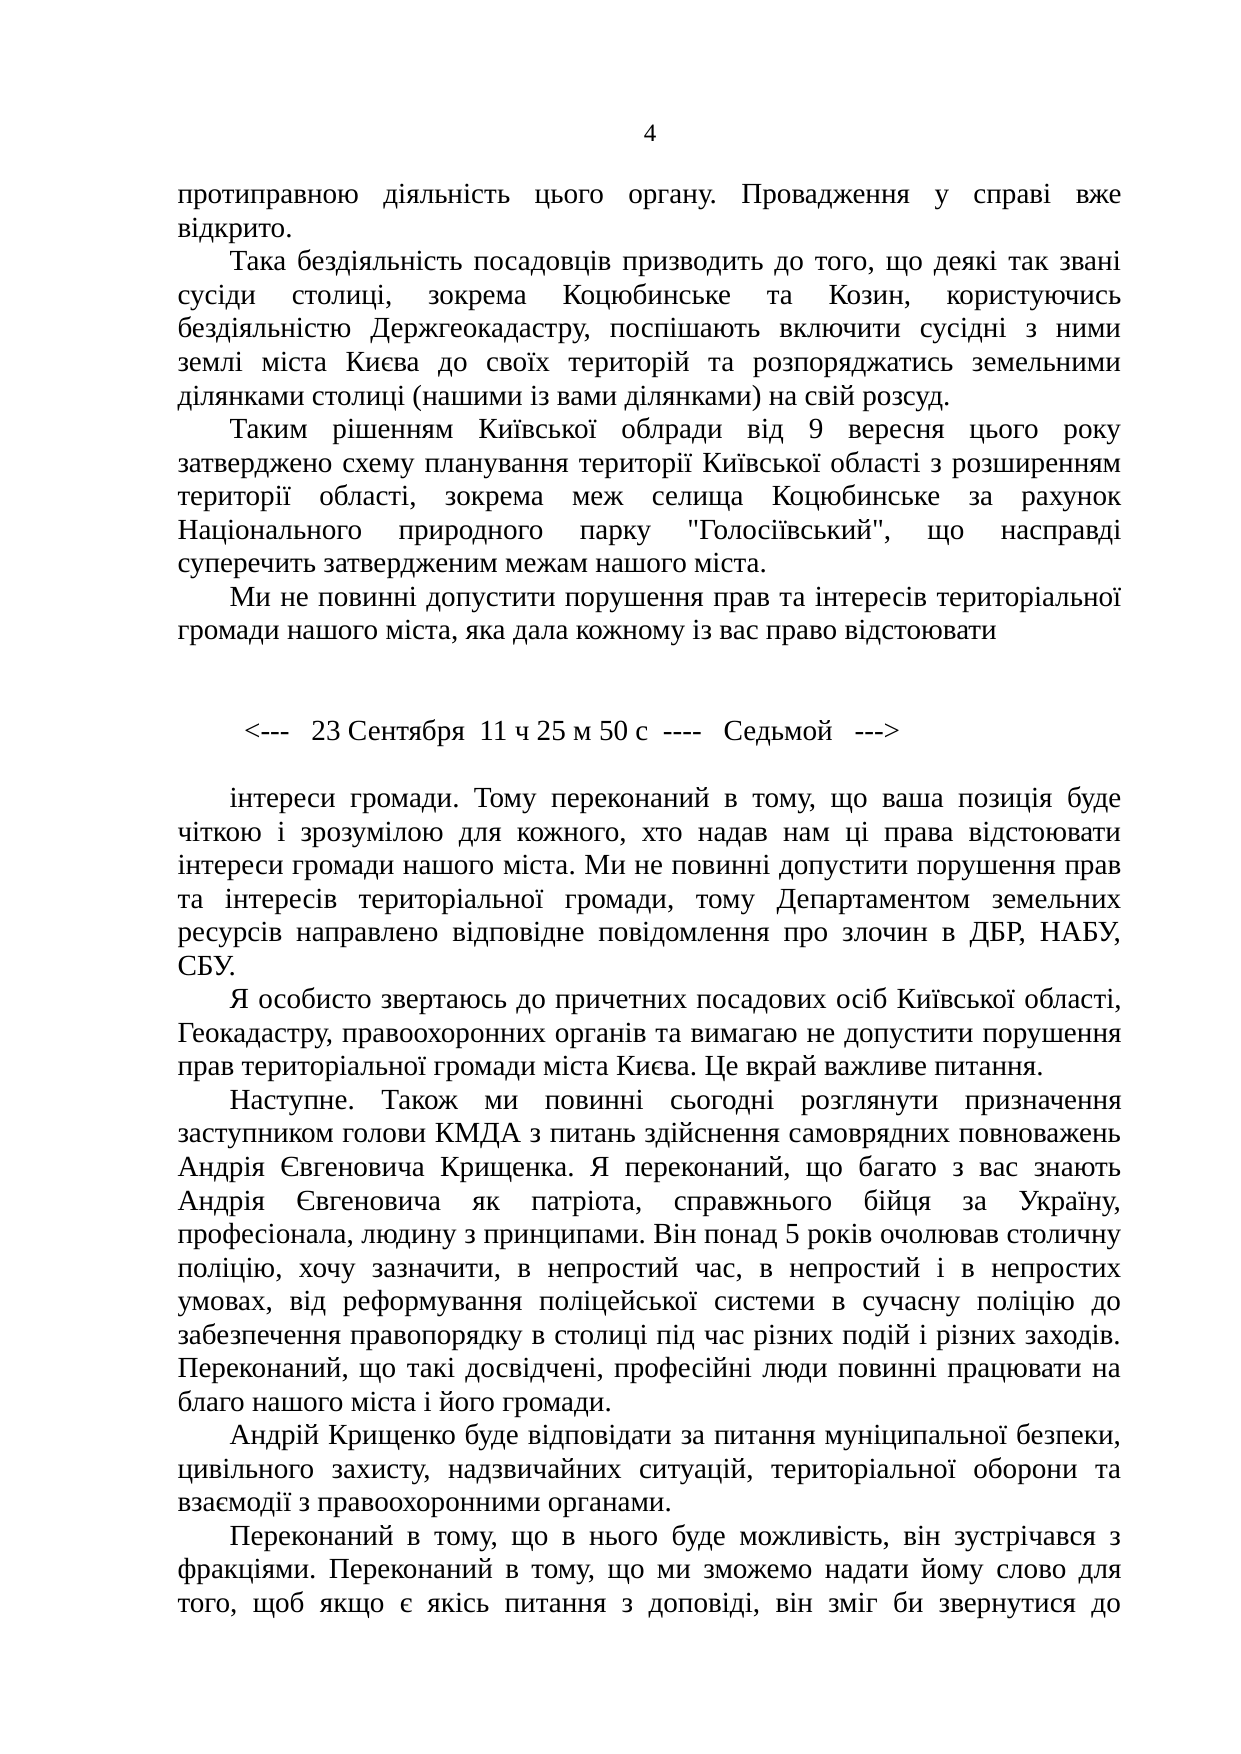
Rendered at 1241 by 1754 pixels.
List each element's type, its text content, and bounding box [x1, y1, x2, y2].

text Ми не повинні допустити порушення прав та інтересів територіальної громади нашого міста, яка дала кожному із вас право відстоювати [177, 579, 1122, 646]
text Андрій Крищенко буде відповідати за питання муніципальної безпеки, цивільного захисту, надзвичайних ситуацій, територіальної оборони та взаємодії з правоохоронними органами. [177, 1417, 1122, 1518]
text Я особисто звертаюсь до причетних посадових осіб Київської області, Геокадастру, правоохоронних органів та вимагаю не допустити порушення прав територіальної громади міста Києва. Це вкрай важливе питання. [177, 981, 1122, 1082]
text протиправною діяльність цього органу. Провадження у справі вже відкрито. [177, 176, 1122, 243]
text <--- 23 Сентября 11 ч 25 м 50 с ---- Седьмой ---> [177, 713, 1122, 747]
text Переконаний в тому, що в нього буде можливість, він зустрічався з фракціями. Переконаний в тому, що ми зможемо надати йому слово для того, щоб якщо є якісь питання з доповіді, він зміг би звернутися до [177, 1518, 1122, 1619]
text Таким рішенням Київської облради від 9 вересня цього року затверджено схему планування території Київської області з розширенням території області, зокрема меж селища Коцюбинське за рахунок Національного природного парку "Голосіївський", що насправді суперечить затвердженим межам нашого міста. [177, 411, 1122, 579]
text Наступне. Також ми повинні сьогодні розглянути призначення заступником голови КМДА з питань здійснення самоврядних повноважень Андрія Євгеновича Крищенка. Я переконаний, що багато з вас знають Андрія Євгеновича як патріота, справжнього бійця за Україну, професіонала, людину з принципами. Він понад 5 років очолював столичну поліцію, хочу зазначити, в непростий час, в непростий і в непростих умовах, від реформування поліцейської системи в сучасну поліцію до забезпечення правопорядку в столиці під час різних подій і різних заходів. Переконаний, що такі досвідчені, професійні люди повинні працювати на благо нашого міста і його громади. [177, 1082, 1122, 1417]
text інтереси громади. Тому переконаний в тому, що ваша позиція буде чіткою і зрозумілою для кожного, хто надав нам ці права відстоювати інтереси громади нашого міста. Ми не повинні допустити порушення прав та інтересів територіальної громади, тому Департаментом земельних ресурсів направлено відповідне повідомлення про злочин в ДБР, НАБУ, СБУ. [177, 780, 1122, 981]
text Така бездіяльність посадовців призводить до того, що деякі так звані сусіди столиці, зокрема Коцюбинське та Козин, користуючись бездіяльністю Держгеокадастру, поспішають включити сусідні з ними землі міста Києва до своїх територій та розпоряджатись земельними ділянками столиці (нашими із вами ділянками) на свій розсуд. [177, 243, 1122, 411]
